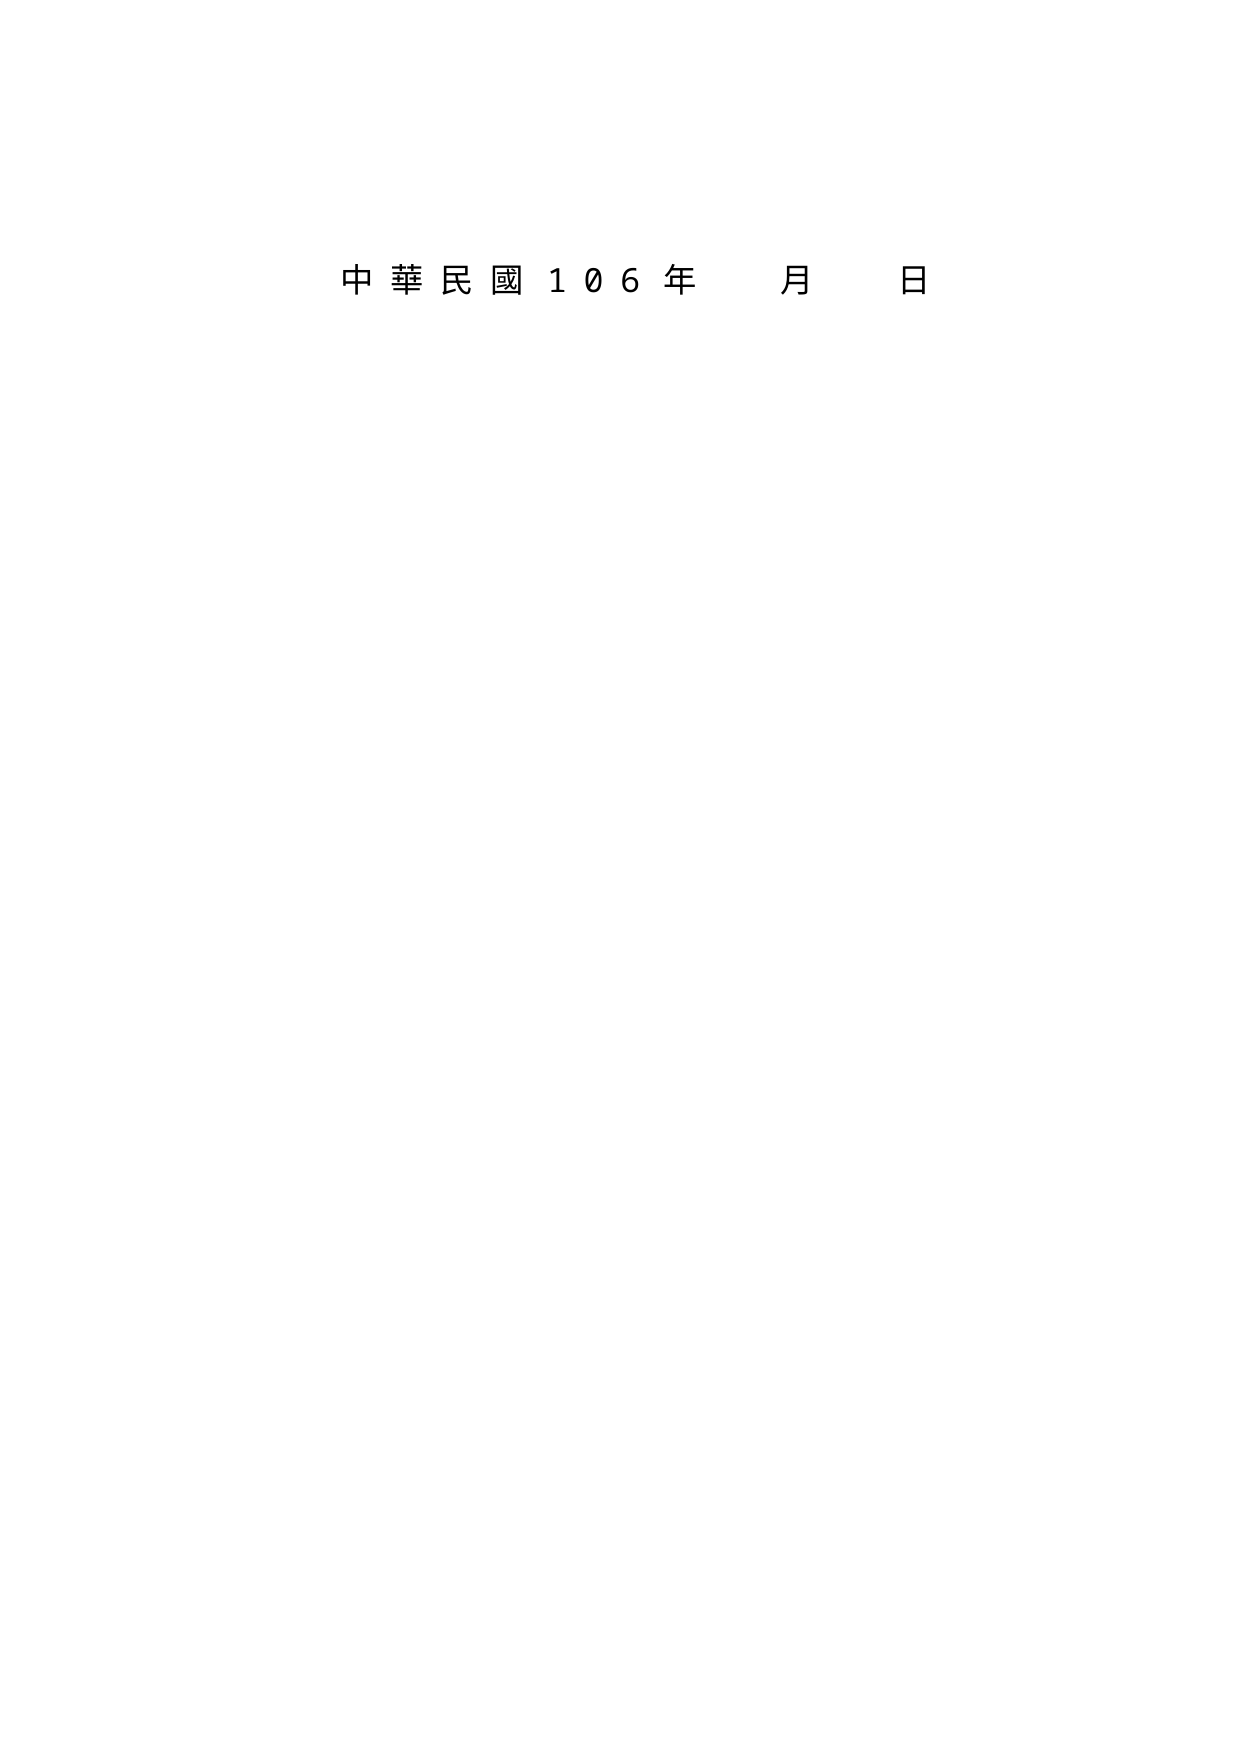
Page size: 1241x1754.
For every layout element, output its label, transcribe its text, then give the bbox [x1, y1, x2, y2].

text 中華民國106年 月 日 [148, 254, 1073, 302]
